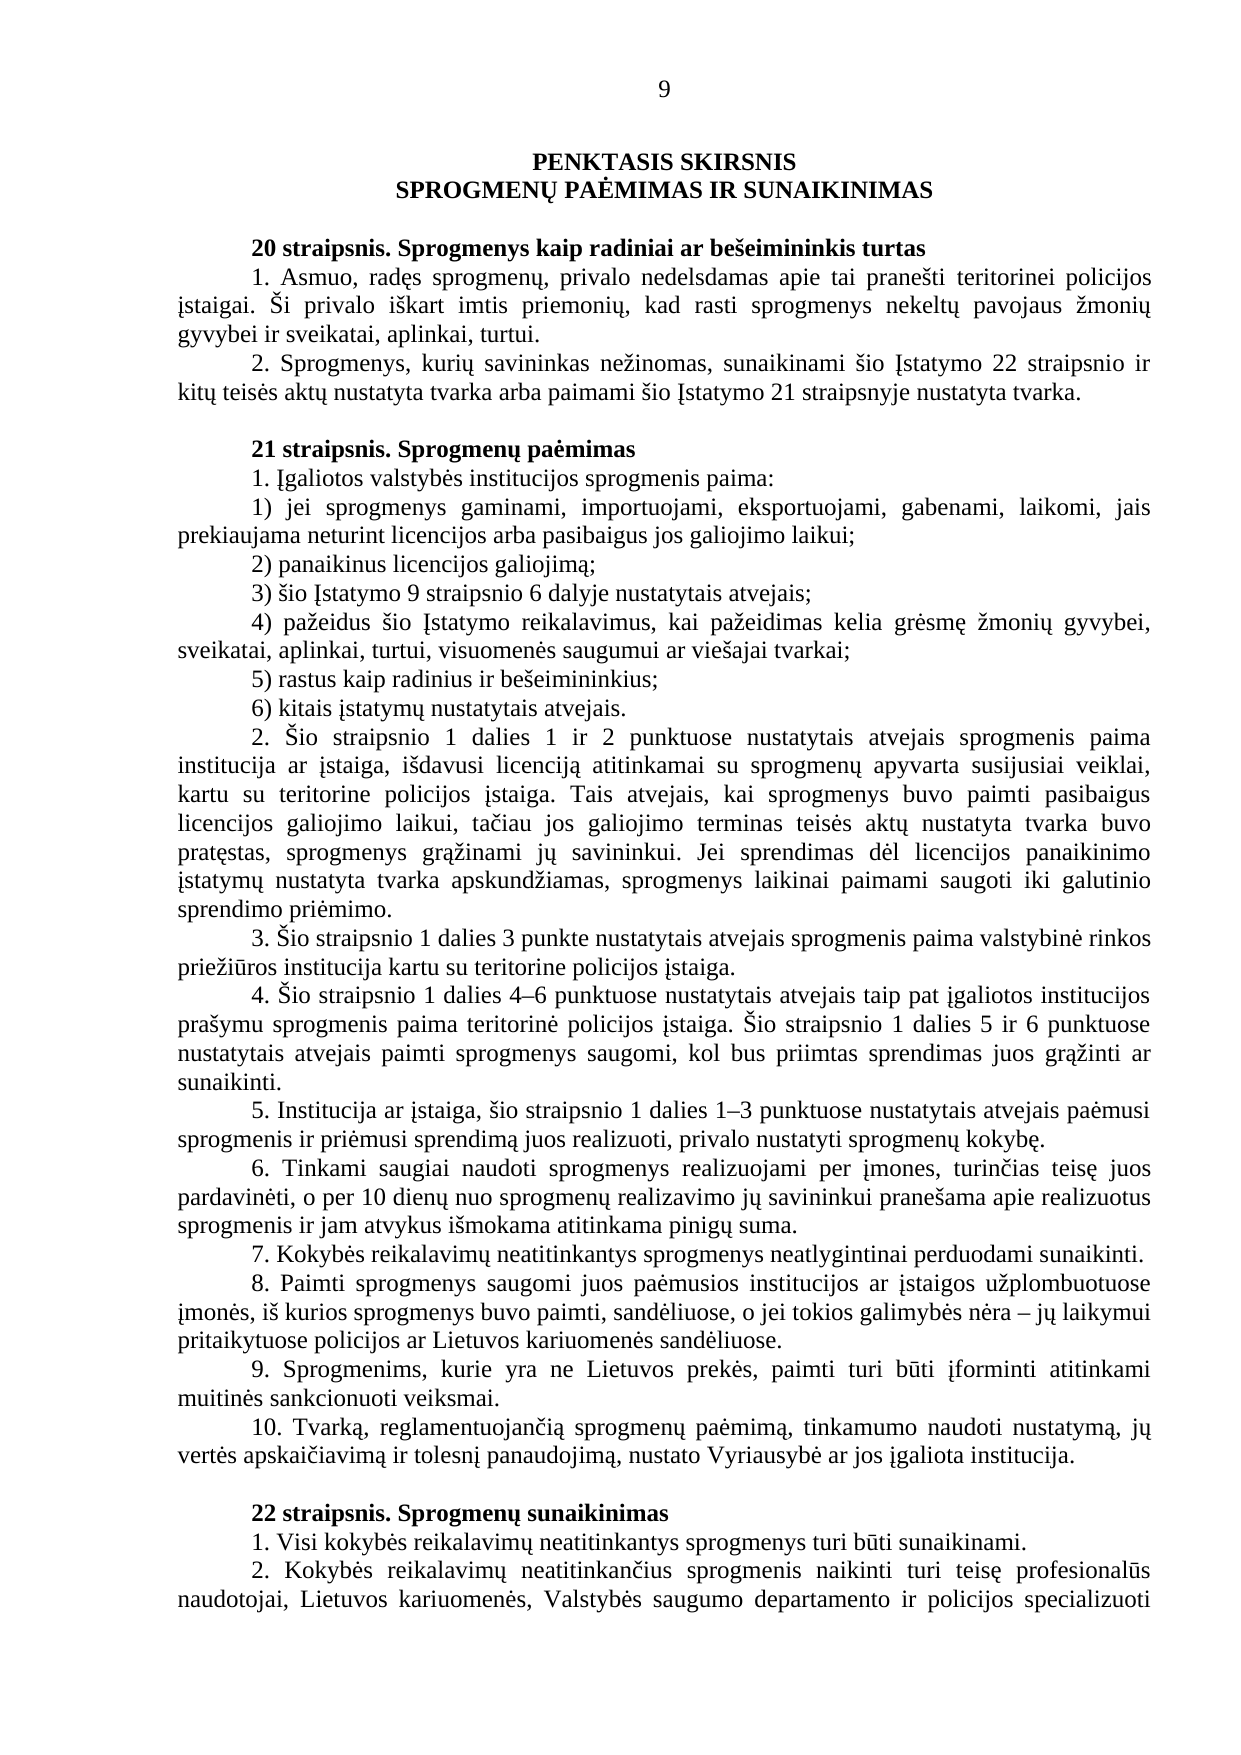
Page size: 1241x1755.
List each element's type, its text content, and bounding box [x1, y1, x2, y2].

text 3. Šio straipsnio 1 dalies 3 punkte nustatytais atvejais sprogmenis paima valstybinė rinkos priežiūros institucija kartu su teritorine policijos įstaiga. [177, 923, 1152, 981]
text 5) rastus kaip radinius ir bešeimininkius; [177, 664, 1152, 693]
text 5. Institucija ar įstaiga, šio straipsnio 1 dalies 1–3 punktuose nustatytais atvejais paėmusi sprogmenis ir priėmusi sprendimą juos realizuoti, privalo nustatyti sprogmenų kokybę. [177, 1096, 1152, 1153]
text 6. Tinkami saugiai naudoti sprogmenys realizuojami per įmones, turinčias teisę juos pardavinėti, o per 10 dienų nuo sprogmenų realizavimo jų savininkui pranešama apie realizuotus sprogmenis ir jam atvykus išmokama atitinkama pinigų suma. [177, 1153, 1152, 1239]
text 2. Kokybės reikalavimų neatitinkančius sprogmenis naikinti turi teisę profesionalūs naudotojai, Lietuvos kariuomenės, Valstybės saugumo departamento ir policijos specializuoti [177, 1556, 1152, 1613]
text 3) šio Įstatymo 9 straipsnio 6 dalyje nustatytais atvejais; [177, 578, 1152, 607]
subtitle PENKTASIS SKIRSNIS [177, 147, 1152, 176]
text 2. Sprogmenys, kurių savininkas nežinomas, sunaikinami šio Įstatymo 22 straipsnio ir kitų teisės aktų nustatyta tvarka arba paimami šio Įstatymo 21 straipsnyje nustatyta tvarka. [177, 348, 1152, 406]
text 4) pažeidus šio Įstatymo reikalavimus, kai pažeidimas kelia grėsmę žmonių gyvybei, sveikatai, aplinkai, turtui, visuomenės saugumui ar viešajai tvarkai; [177, 607, 1152, 664]
text 2) panaikinus licencijos galiojimą; [177, 549, 1152, 578]
text 1. Visi kokybės reikalavimų neatitinkantys sprogmenys turi būti sunaikinami. [177, 1527, 1152, 1556]
text 7. Kokybės reikalavimų neatitinkantys sprogmenys neatlygintinai perduodami sunaikinti. [177, 1239, 1152, 1268]
text 1. Įgaliotos valstybės institucijos sprogmenis paima: [177, 463, 1152, 492]
text SPROGMENŲ PAĖMIMAS IR SUNAIKINIMAS [177, 176, 1152, 204]
text 21 straipsnis. Sprogmenų paėmimas [177, 434, 1152, 463]
text 2. Šio straipsnio 1 dalies 1 ir 2 punktuose nustatytais atvejais sprogmenis paima institucija ar įstaiga, išdavusi licenciją atitinkamai su sprogmenų apyvarta susijusiai veiklai, kartu su teritorine policijos įstaiga. Tais atvejais, kai sprogmenys buvo paimti pasibaigus licencijos galiojimo laikui, tačiau jos galiojimo terminas teisės aktų nustatyta tvarka buvo pratęstas, sprogmenys grąžinami jų savininkui. Jei sprendimas dėl licencijos panaikinimo įstatymų nustatyta tvarka apskundžiamas, sprogmenys laikinai paimami saugoti iki galutinio sprendimo priėmimo. [177, 722, 1152, 923]
text 22 straipsnis. Sprogmenų sunaikinimas [177, 1498, 1152, 1527]
text 8. Paimti sprogmenys saugomi juos paėmusios institucijos ar įstaigos užplombuotuose įmonės, iš kurios sprogmenys buvo paimti, sandėliuose, o jei tokios galimybės nėra – jų laikymui pritaikytuose policijos ar Lietuvos kariuomenės sandėliuose. [177, 1268, 1152, 1354]
text 6) kitais įstatymų nustatytais atvejais. [177, 693, 1152, 722]
text 4. Šio straipsnio 1 dalies 4–6 punktuose nustatytais atvejais taip pat įgaliotos institucijos prašymu sprogmenis paima teritorinė policijos įstaiga. Šio straipsnio 1 dalies 5 ir 6 punktuose nustatytais atvejais paimti sprogmenys saugomi, kol bus priimtas sprendimas juos grąžinti ar sunaikinti. [177, 981, 1152, 1096]
text 1. Asmuo, radęs sprogmenų, privalo nedelsdamas apie tai pranešti teritorinei policijos įstaigai. Ši privalo iškart imtis priemonių, kad rasti sprogmenys nekeltų pavojaus žmonių gyvybei ir sveikatai, aplinkai, turtui. [177, 262, 1152, 348]
text 9. Sprogmenims, kurie yra ne Lietuvos prekės, paimti turi būti įforminti atitinkami muitinės sankcionuoti veiksmai. [177, 1354, 1152, 1412]
text 10. Tvarką, reglamentuojančią sprogmenų paėmimą, tinkamumo naudoti nustatymą, jų vertės apskaičiavimą ir tolesnį panaudojimą, nustato Vyriausybė ar jos įgaliota institucija. [177, 1412, 1152, 1469]
text 20 straipsnis. Sprogmenys kaip radiniai ar bešeimininkis turtas [177, 233, 1152, 262]
text 1) jei sprogmenys gaminami, importuojami, eksportuojami, gabenami, laikomi, jais prekiaujama neturint licencijos arba pasibaigus jos galiojimo laikui; [177, 492, 1152, 549]
